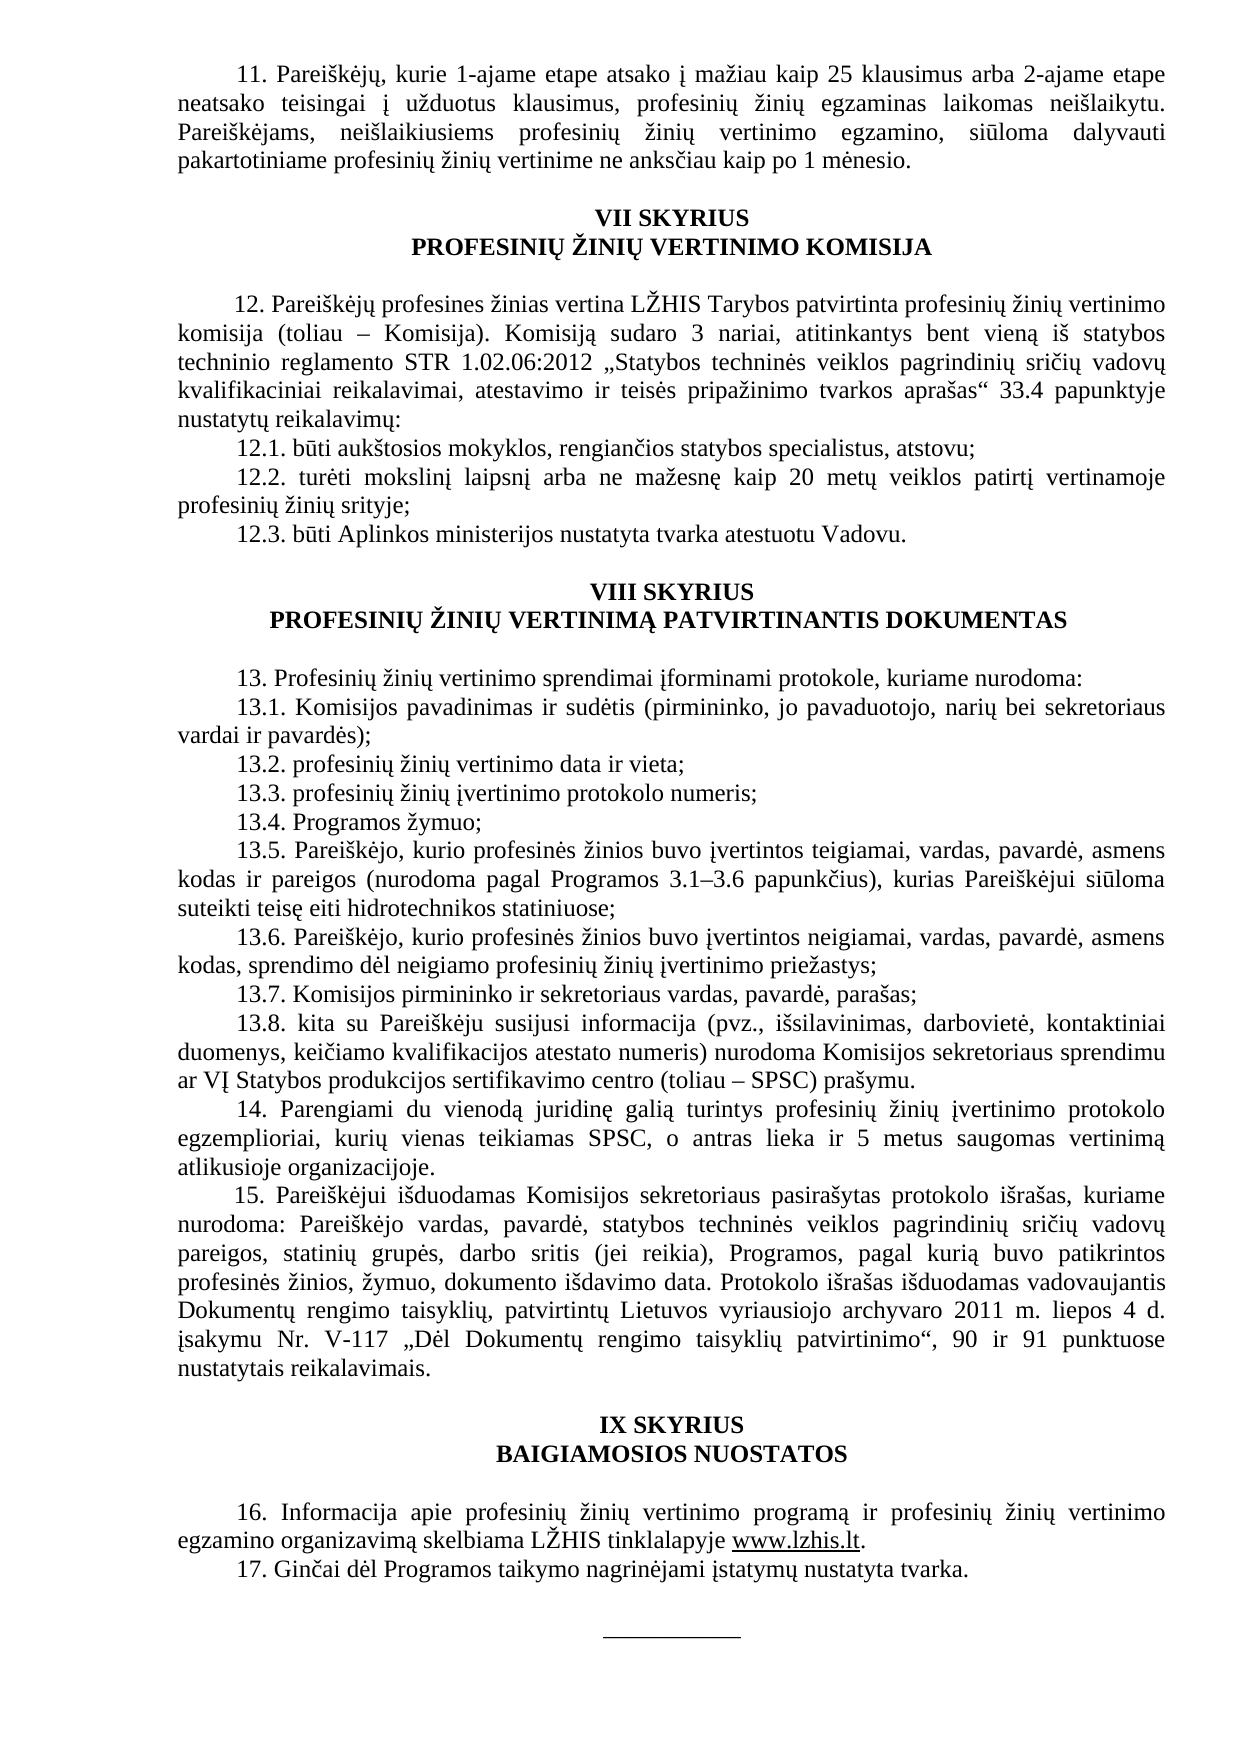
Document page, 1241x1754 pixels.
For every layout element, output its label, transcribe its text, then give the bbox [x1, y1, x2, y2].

text 13.4. Programos žymuo; [177, 807, 1166, 835]
text 13. Profesinių žinių vertinimo sprendimai įforminami protokole, kuriame nurodoma: [177, 663, 1166, 692]
text IX SKYRIUS [177, 1410, 1166, 1439]
text PROFESINIŲ ŽINIŲ VERTINIMO KOMISIJA [177, 232, 1166, 260]
text 13.1. Komisijos pavadinimas ir sudėtis (pirmininko, jo pavaduotojo, narių bei sekretoriaus vardai ir pavardės); [177, 692, 1166, 749]
text 13.7. Komisijos pirmininko ir sekretoriaus vardas, pavardė, parašas; [177, 979, 1166, 1008]
text 12.2. turėti mokslinį laipsnį arba ne mažesnę kaip 20 metų veiklos patirtį vertinamoje profesinių žinių srityje; [177, 462, 1166, 519]
text VIII SKYRIUS [177, 577, 1166, 605]
text 14. Parengiami du vienodą juridinę galią turintys profesinių žinių įvertinimo protokolo egzemplioriai, kurių vienas teikiamas SPSC, o antras lieka ir 5 metus saugomas vertinimą atlikusioje organizacijoje. [177, 1094, 1166, 1180]
text 12.1. būti aukštosios mokyklos, rengiančios statybos specialistus, atstovu; [177, 433, 1166, 462]
text 13.2. profesinių žinių vertinimo data ir vieta; [177, 749, 1166, 778]
text 13.5. Pareiškėjo, kurio profesinės žinios buvo įvertintos teigiamai, vardas, pavardė, asmens kodas ir pareigos (nurodoma pagal Programos 3.1–3.6 papunkčius), kurias Pareiškėjui siūloma suteikti teisę eiti hidrotechnikos statiniuose; [177, 835, 1166, 922]
text 11. Pareiškėjų, kurie 1-ajame etape atsako į mažiau kaip 25 klausimus arba 2-ajame etape neatsako teisingai į užduotus klausimus, profesinių žinių egzaminas laikomas neišlaikytu. Pareiškėjams, neišlaikiusiems profesinių žinių vertinimo egzamino, siūloma dalyvauti pakartotiniame profesinių žinių vertinime ne anksčiau kaip po 1 mėnesio. [177, 59, 1166, 174]
text 13.8. kita su Pareiškėju susijusi informacija (pvz., išsilavinimas, darbovietė, kontaktiniai duomenys, keičiamo kvalifikacijos atestato numeris) nurodoma Komisijos sekretoriaus sprendimu ar VĮ Statybos produkcijos sertifikavimo centro (toliau – SPSC) prašymu. [177, 1008, 1166, 1094]
text 16. Informacija apie profesinių žinių vertinimo programą ir profesinių žinių vertinimo egzamino organizavimą skelbiama LŽHIS tinklalapyje www.lzhis.lt. [177, 1497, 1166, 1554]
text 15. Pareiškėjui išduodamas Komisijos sekretoriaus pasirašytas protokolo išrašas, kuriame nurodoma: Pareiškėjo vardas, pavardė, statybos techninės veiklos pagrindinių sričių vadovų pareigos, statinių grupės, darbo sritis (jei reikia), Programos, pagal kurią buvo patikrintos profesinės žinios, žymuo, dokumento išdavimo data. Protokolo išrašas išduodamas vadovaujantis Dokumentų rengimo taisyklių, patvirtintų Lietuvos vyriausiojo archyvaro 2011 m. liepos 4 d. įsakymu Nr. V-117 „Dėl Dokumentų rengimo taisyklių patvirtinimo“, 90 ir 91 punktuose nustatytais reikalavimais. [177, 1180, 1166, 1382]
text ___________ [177, 1612, 1166, 1640]
text 12.3. būti Aplinkos ministerijos nustatyta tvarka atestuotu Vadovu. [177, 519, 1166, 548]
text VII SKYRIUS [177, 203, 1166, 232]
text 13.6. Pareiškėjo, kurio profesinės žinios buvo įvertintos neigiamai, vardas, pavardė, asmens kodas, sprendimo dėl neigiamo profesinių žinių įvertinimo priežastys; [177, 922, 1166, 979]
text 17. Ginčai dėl Programos taikymo nagrinėjami įstatymų nustatyta tvarka. [177, 1554, 1166, 1583]
text 13.3. profesinių žinių įvertinimo protokolo numeris; [177, 778, 1166, 807]
text 12. Pareiškėjų profesines žinias vertina LŽHIS Tarybos patvirtinta profesinių žinių vertinimo komisija (toliau – Komisija). Komisiją sudaro 3 nariai, atitinkantys bent vieną iš statybos techninio reglamento STR 1.02.06:2012 „Statybos techninės veiklos pagrindinių sričių vadovų kvalifikaciniai reikalavimai, atestavimo ir teisės pripažinimo tvarkos aprašas“ 33.4 papunktyje nustatytų reikalavimų: [177, 289, 1166, 433]
text PROFESINIŲ ŽINIŲ VERTINIMĄ PATVIRTINANTIS DOKUMENTAS [177, 605, 1166, 634]
text BAIGIAMOSIOS NUOSTATOS [177, 1439, 1166, 1468]
